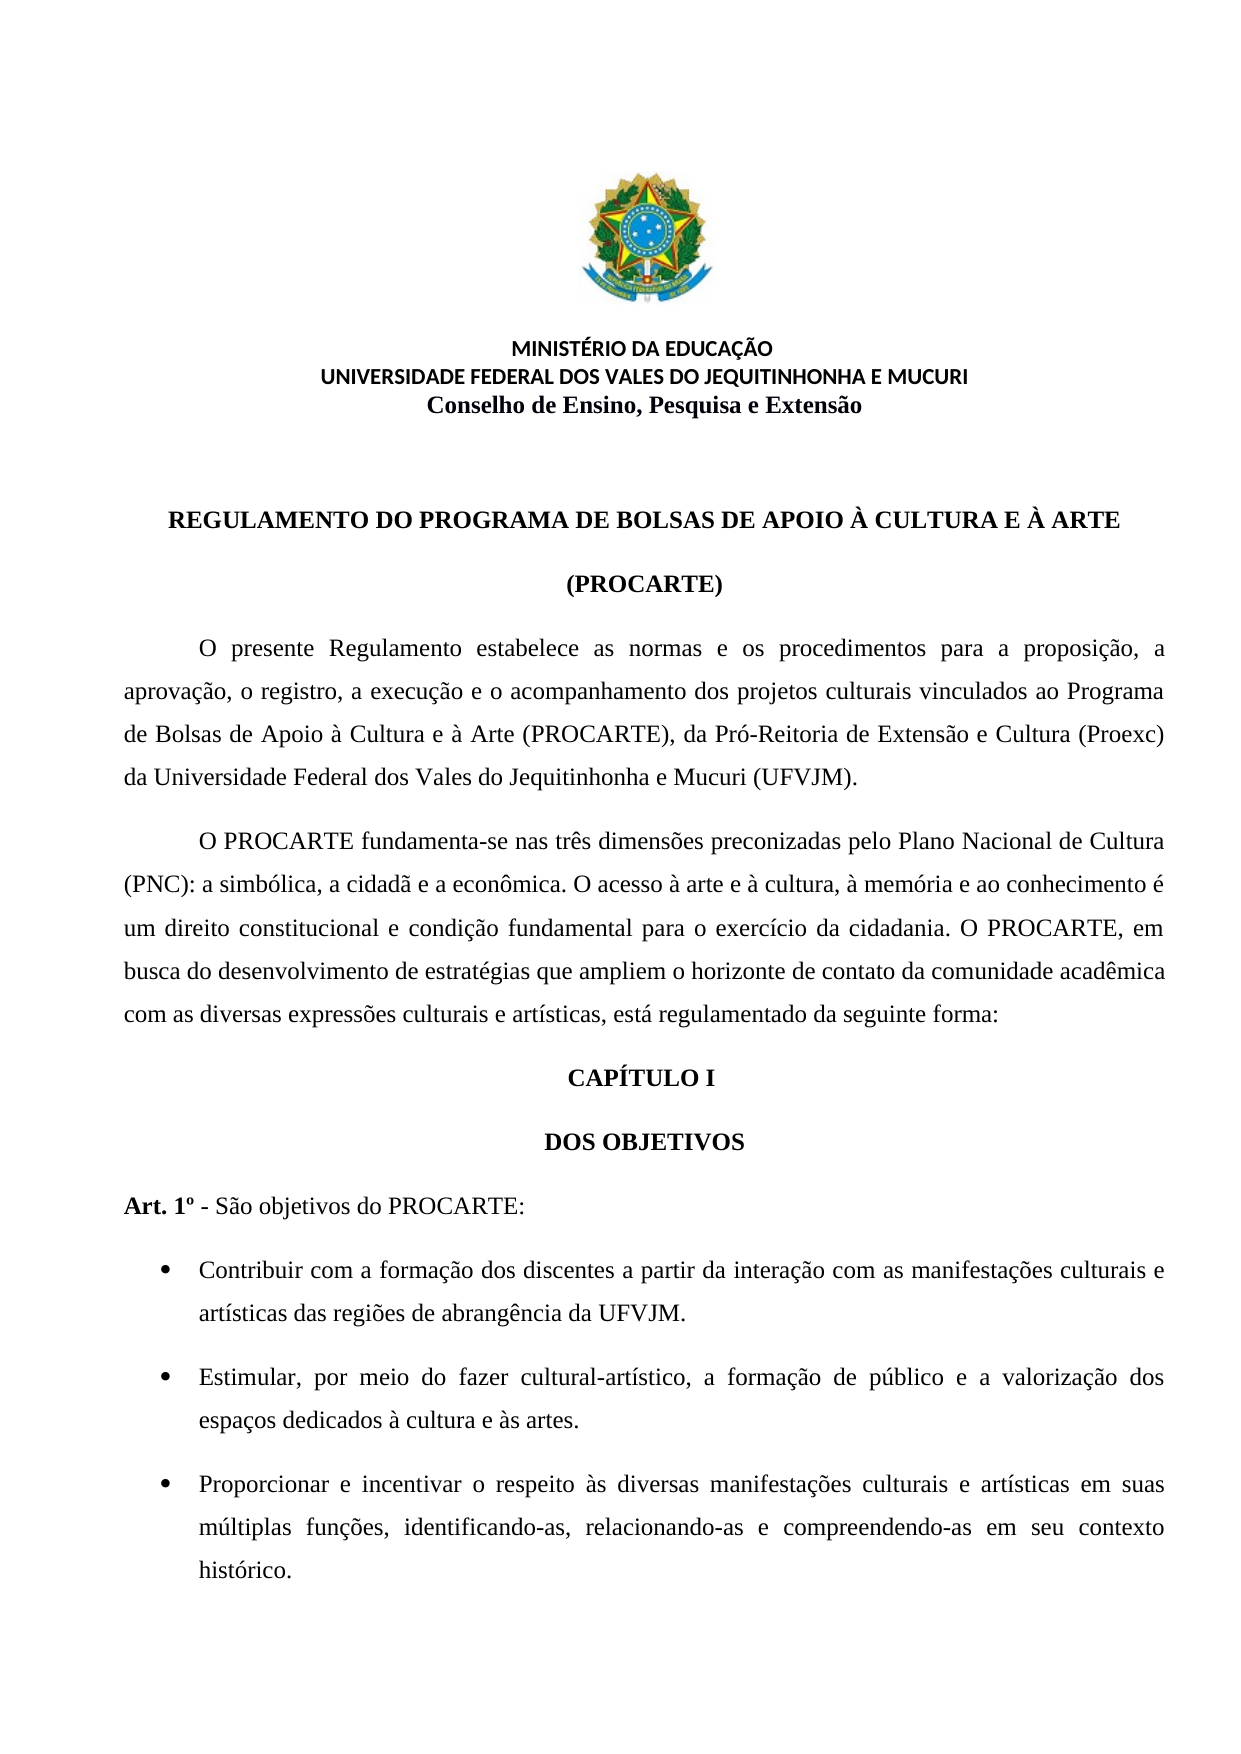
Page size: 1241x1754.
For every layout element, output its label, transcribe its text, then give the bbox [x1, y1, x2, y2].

text Art. 1º - São objetivos do PROCARTE: [123, 1191, 1166, 1219]
text (PROCARTE) [123, 569, 1166, 598]
text CAPÍTULO I [123, 1063, 1166, 1092]
text MINISTÉRIO DA EDUCAÇÃO [123, 334, 1166, 362]
text O PROCARTE fundamenta-se nas três dimensões preconizadas pelo Plano Nacional de Cultura (PNC): a simbólica, a cidadã e a econômica. O acesso à arte e à cultura, à memória e ao conhecimento é um direito constitucional e condição fundamental para o exercício da cidadania. O PROCARTE, em busca do desenvolvimento de estratégias que ampliem o horizonte de contato da comunidade acadêmica com as diversas expressões culturais e artísticas, está regulamentado da seguinte forma: [123, 826, 1166, 1028]
text REGULAMENTO DO PROGRAMA DE BOLSAS DE APOIO À CULTURA E À ARTE [123, 505, 1166, 534]
list Proporcionar e incentivar o respeito às diversas manifestações culturais e artísticas em suas múltiplas funções, identificando-as, relacionando-as e compreendendo-as em seu contexto histórico. [161, 1469, 1166, 1584]
text O presente Regulamento estabelece as normas e os procedimentos para a proposição, a aprovação, o registro, a execução e o acompanhamento dos projetos culturais vinculados ao Programa de Bolsas de Apoio à Cultura e à Arte (PROCARTE), da Pró-Reitoria de Extensão e Cultura (Proexc) da Universidade Federal dos Vales do Jequitinhonha e Mucuri (UFVJM). [123, 633, 1166, 791]
list Estimular, por meio do fazer cultural-artístico, a formação de público e a valorização dos espaços dedicados à cultura e às artes. [161, 1362, 1166, 1434]
text UNIVERSIDADE FEDERAL DOS VALES DO JEQUITINHONHA E MUCURI [123, 362, 1166, 390]
list Contribuir com a formação dos discentes a partir da interação com as manifestações culturais e artísticas das regiões de abrangência da UFVJM. [161, 1255, 1166, 1327]
text Conselho de Ensino, Pesquisa e Extensão [123, 390, 1166, 419]
text DOS OBJETIVOS [123, 1127, 1166, 1156]
